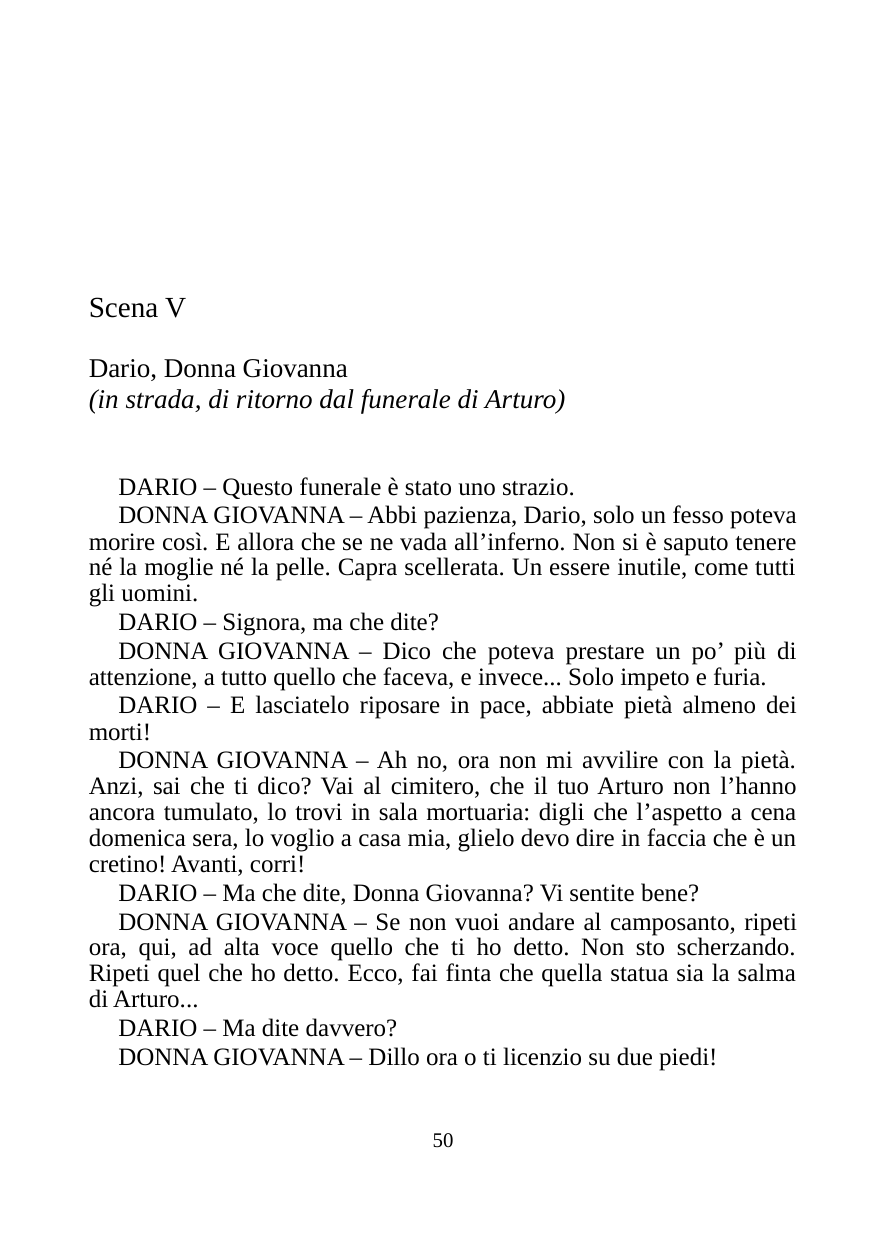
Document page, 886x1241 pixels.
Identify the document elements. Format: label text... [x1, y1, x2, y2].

text Dario, Donna Giovanna [88, 352, 797, 383]
text DARIO – Ma dite davvero? [88, 1013, 797, 1042]
text DONNA GIOVANNA – Se non vuoi andare al camposanto, ripeti ora, qui, ad alta voce quello che ti ho detto. Non sto scherzando. Ripeti quel che ho detto. Ecco, fai finta che quella statua sia la salma di Arturo... [88, 907, 797, 1013]
text DONNA GIOVANNA – Abbi pazienza, Dario, solo un fesso poteva morire così. E allora che se ne vada all’inferno. Non si è saputo tenere né la moglie né la pelle. Capra scellerata. Un essere inutile, come tutti gli uomini. [88, 501, 797, 607]
text DARIO – Signora, ma che dite? [88, 607, 797, 636]
text DONNA GIOVANNA – Dillo ora o ti licenzio su due piedi! [88, 1042, 797, 1071]
text DONNA GIOVANNA – Dico che poteva prestare un po’ più di attenzione, a tutto quello che faceva, e invece... Solo impeto e furia. [88, 636, 797, 691]
text DARIO – Questo funerale è stato uno strazio. [88, 472, 797, 501]
text DONNA GIOVANNA – Ah no, ora non mi avvilire con la pietà. Anzi, sai che ti dico? Vai al cimitero, che il tuo Arturo non l’hanno ancora tumulato, lo trovi in sala mortuaria: digli che l’aspetto a cena domenica sera, lo voglio a casa mia, glielo devo dire in faccia che è un cretino! Avanti, corri! [88, 745, 797, 878]
text Scena V [88, 290, 797, 323]
text DARIO – Ma che dite, Donna Giovanna? Vi sentite bene? [88, 878, 797, 907]
text (in strada, di ritorno dal funerale di Arturo) [88, 383, 797, 414]
text DARIO – E lasciatelo riposare in pace, abbiate pietà almeno dei morti! [88, 691, 797, 745]
